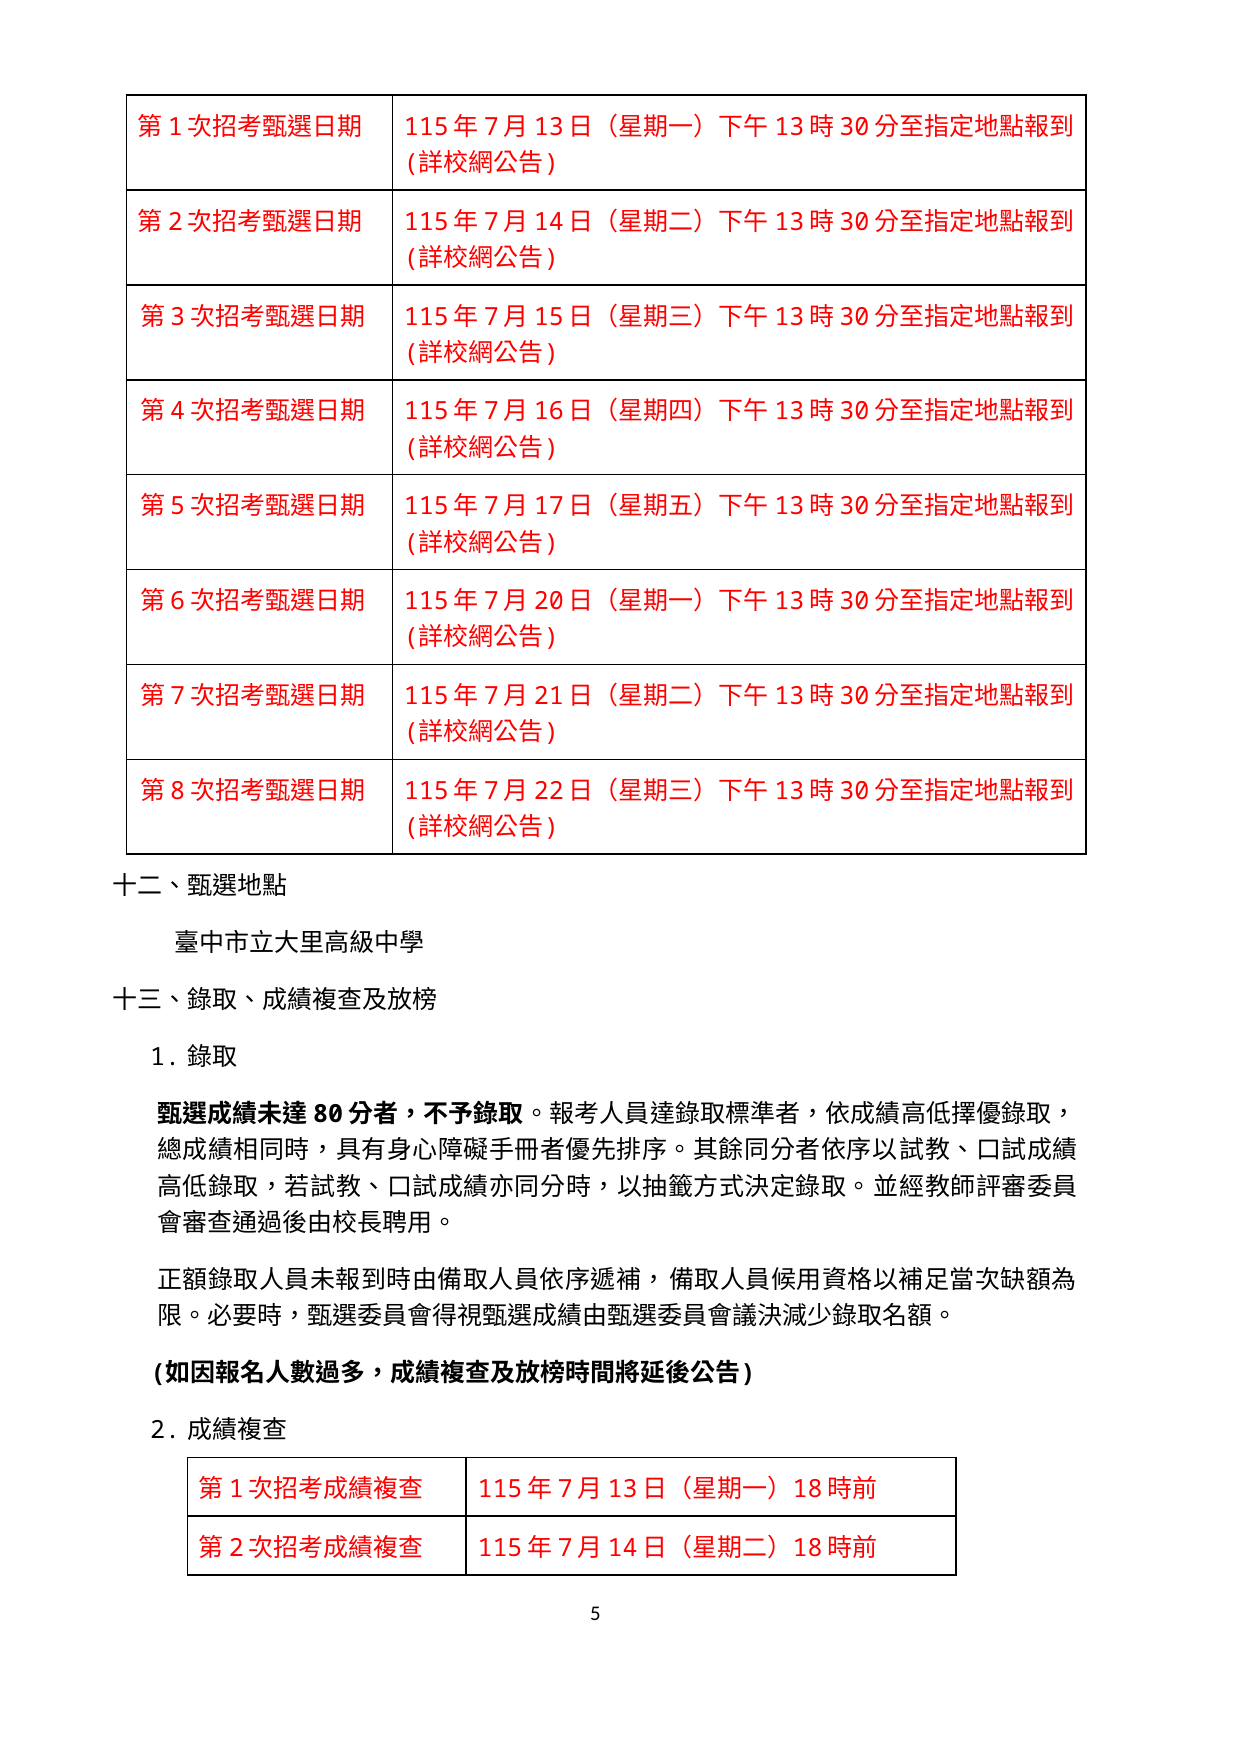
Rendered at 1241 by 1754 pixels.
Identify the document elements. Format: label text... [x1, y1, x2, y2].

table_cell 第5次招考甄選日期 [127, 475, 392, 569]
table_cell 115年7月22日（星期三）下午13時30分至指定地點報到(詳校網公告) [393, 760, 1085, 853]
table_cell 第4次招考甄選日期 [127, 381, 392, 474]
table_cell 第3次招考甄選日期 [127, 286, 392, 379]
table_header 115年7月13日（星期一）下午13時30分至指定地點報到(詳校網公告) [393, 96, 1085, 189]
text 正額錄取人員未報到時由備取人員依序遞補，備取人員候用資格以補足當次缺額為限。必要時，甄選委員會得視甄選成績由甄選委員會議決減少錄取名額。 [157, 1259, 1078, 1332]
list 成績複查 [150, 1410, 1078, 1446]
table_cell 115年7月20日（星期一）下午13時30分至指定地點報到(詳校網公告) [393, 570, 1085, 663]
table_cell 第2次招考成績複查 [188, 1517, 465, 1574]
text 十二、甄選地點 [112, 865, 1078, 902]
text 十三、錄取、成績複查及放榜 [112, 979, 1078, 1016]
table_cell 115年7月16日（星期四）下午13時30分至指定地點報到(詳校網公告) [393, 381, 1085, 474]
table_cell 第8次招考甄選日期 [127, 760, 392, 853]
text (如因報名人數過多，成績複查及放榜時間將延後公告) [150, 1353, 1078, 1389]
table_cell 115年7月14日（星期二）下午13時30分至指定地點報到(詳校網公告) [393, 191, 1085, 284]
table_cell 115年7月15日（星期三）下午13時30分至指定地點報到(詳校網公告) [393, 286, 1085, 379]
table_cell 第6次招考甄選日期 [127, 570, 392, 663]
table_cell 第2次招考甄選日期 [127, 191, 392, 284]
table_cell 115年7月17日（星期五）下午13時30分至指定地點報到(詳校網公告) [393, 475, 1085, 569]
table_header 第1次招考成績複查 [188, 1458, 465, 1515]
text 甄選成績未達80分者，不予錄取。報考人員達錄取標準者，依成績高低擇優錄取，總成績相同時，具有身心障礙手冊者優先排序。其餘同分者依序以試教、口試成績高低錄取，若試教、口試成績亦同分時，以抽籤方式決定錄取。並經教師評審委員會審查通過後由校長聘用。 [157, 1094, 1078, 1239]
table_header 115年7月13日（星期一）18時前 [467, 1458, 955, 1515]
table_cell 115年7月21日（星期二）下午13時30分至指定地點報到(詳校網公告) [393, 665, 1085, 758]
table_cell 115年7月14日（星期二）18時前 [467, 1517, 955, 1574]
table_cell 第7次招考甄選日期 [127, 665, 392, 758]
table_header 第1次招考甄選日期 [127, 96, 392, 189]
text 臺中市立大里高級中學 [174, 922, 1078, 959]
list 錄取 [150, 1037, 1078, 1073]
